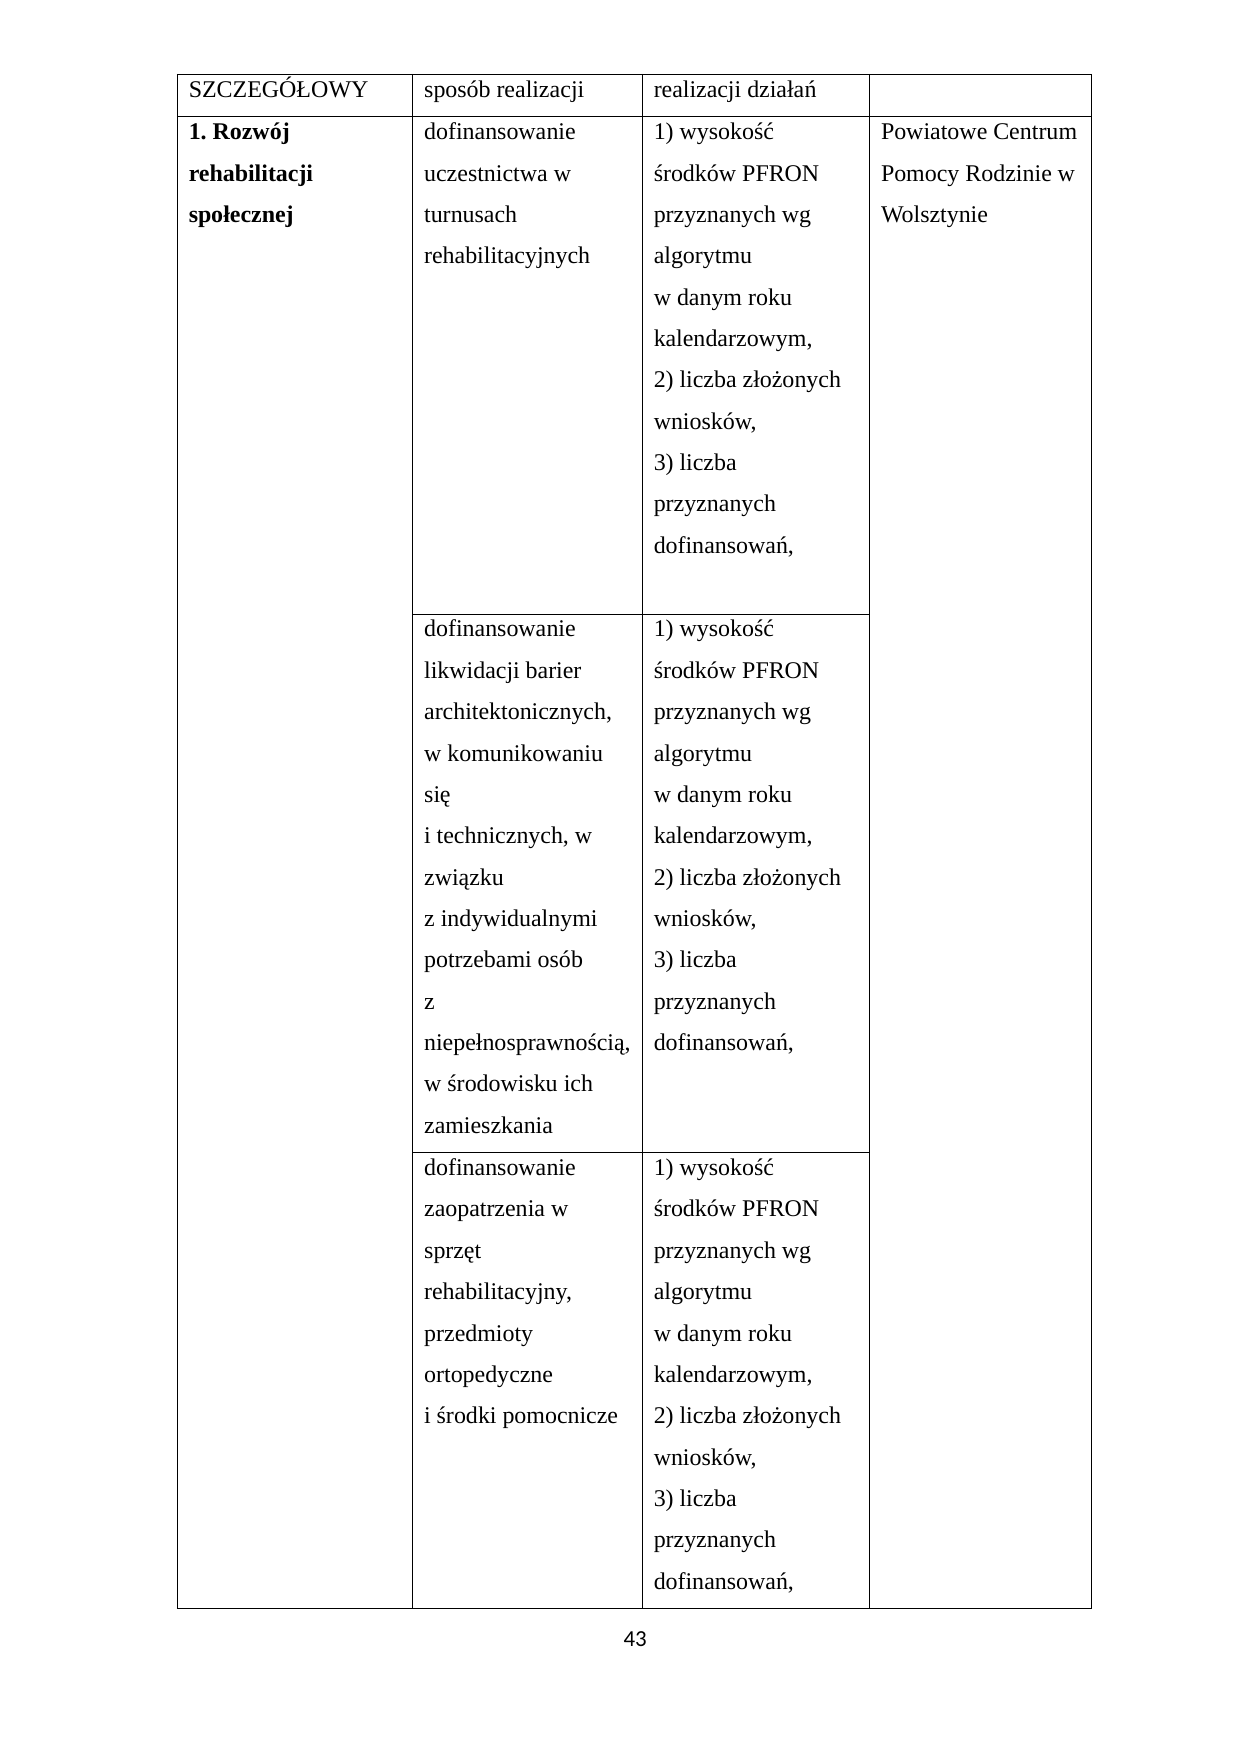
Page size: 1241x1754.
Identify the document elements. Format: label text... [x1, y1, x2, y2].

table_cell 1) wysokość środków PFRON przyznanych wg algorytmu w danym roku kalendarzowym, 2) liczba złożonych wniosków, 3) liczba przyznanych dofinansowań, [643, 615, 869, 1152]
table_cell dofinansowanie zaopatrzenia w sprzęt rehabilitacyjny, przedmioty ortopedyczne i środki pomocnicze [413, 1153, 642, 1608]
table_cell dofinansowanie likwidacji barier architektonicznych, w komunikowaniu się i technicznych, w związku z indywidualnymi potrzebami osób z niepełnosprawnością, w środowisku ich zamieszkania [413, 615, 642, 1152]
table_header sposób realizacji [413, 75, 642, 116]
table_header [870, 75, 1091, 116]
table_cell dofinansowanie uczestnictwa w turnusach rehabilitacyjnych [413, 117, 642, 613]
table_header SZCZEGÓŁOWY [178, 75, 412, 116]
table_cell 1) wysokość środków PFRON przyznanych wg algorytmu w danym roku kalendarzowym, 2) liczba złożonych wniosków, 3) liczba przyznanych dofinansowań, [643, 1153, 869, 1608]
table_cell 1) wysokość środków PFRON przyznanych wg algorytmu w danym roku kalendarzowym, 2) liczba złożonych wniosków, 3) liczba przyznanych dofinansowań, [643, 117, 869, 613]
table_cell 1. Rozwój rehabilitacji społecznej [178, 117, 412, 1608]
table_header realizacji działań [643, 75, 869, 116]
table_cell Powiatowe Centrum Pomocy Rodzinie w Wolsztynie [870, 117, 1091, 1608]
